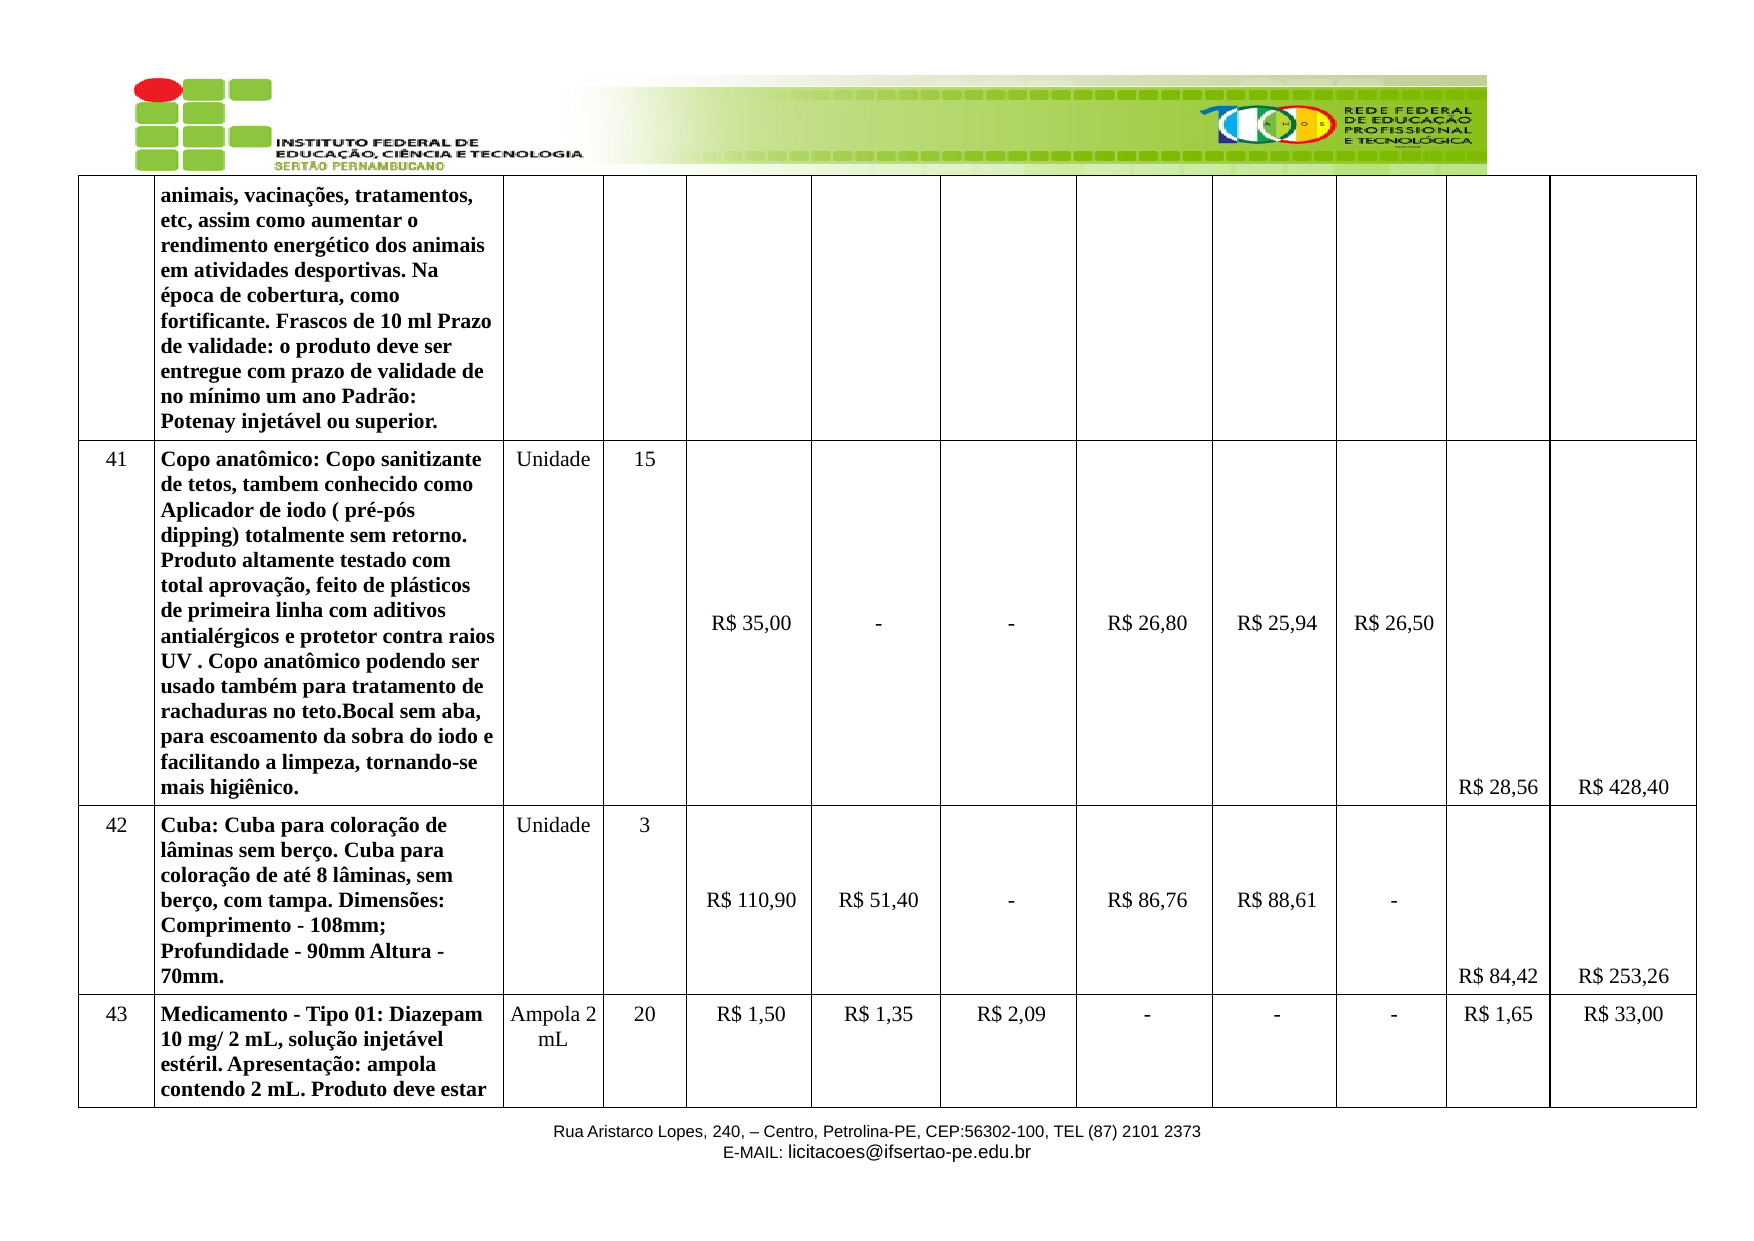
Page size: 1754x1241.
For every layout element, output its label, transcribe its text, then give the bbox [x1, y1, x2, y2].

table_cell - [1077, 995, 1212, 1107]
table_cell Unidade [504, 441, 603, 805]
picture [118, 75, 1487, 175]
table_cell R$ 86,76 [1077, 806, 1212, 994]
table_cell - [812, 441, 940, 805]
table_cell [1447, 176, 1549, 439]
table_cell R$ 51,40 [812, 806, 940, 994]
table_cell R$ 253,26 [1551, 806, 1696, 994]
table_cell R$ 110,90 [687, 806, 811, 994]
table_cell [687, 176, 811, 439]
table_cell animais, vacinações, tratamentos, etc, assim como aumentar o rendimento energético dos animais em atividades desportivas. Na época de cobertura, como fortificante. Frascos de 10 ml Prazo de validade: o produto deve ser entregue com prazo de validade de no mínimo um ano Padrão: Potenay injetável ou superior. [155, 176, 503, 439]
table_cell Cuba: Cuba para coloração de lâminas sem berço. Cuba para coloração de até 8 lâminas, sem berço, com tampa. Dimensões: Comprimento - 108mm; Profundidade - 90mm Altura - 70mm. [155, 806, 503, 994]
table_cell Medicamento - Tipo 01: Diazepam 10 mg/ 2 mL, solução injetável estéril. Apresentação: ampola contendo 2 mL. Produto deve estar [155, 995, 503, 1107]
table_cell [79, 176, 154, 439]
table_cell R$ 1,35 [812, 995, 940, 1107]
table_cell [604, 176, 686, 439]
table_cell 43 [79, 995, 154, 1107]
table_cell 42 [79, 806, 154, 994]
table_cell R$ 2,09 [941, 995, 1076, 1107]
table_cell R$ 1,65 [1447, 995, 1549, 1107]
table_cell R$ 1,50 [687, 995, 811, 1107]
table_cell - [1213, 995, 1336, 1107]
table_cell R$ 84,42 [1447, 806, 1549, 994]
table_cell [1077, 176, 1212, 439]
table_cell R$ 28,56 [1447, 441, 1549, 805]
table_cell [1551, 176, 1696, 439]
table_cell Copo anatômico: Copo sanitizante de tetos, tambem conhecido como Aplicador de iodo ( pré-pós dipping) totalmente sem retorno. Produto altamente testado com total aprovação, feito de plásticos de primeira linha com aditivos antialérgicos e protetor contra raios UV . Copo anatômico podendo ser usado também para tratamento de rachaduras no teto.Bocal sem aba, para escoamento da sobra do iodo e facilitando a limpeza, tornando-se mais higiênico. [155, 441, 503, 805]
table_cell Ampola 2 mL [504, 995, 603, 1107]
table_cell - [1337, 995, 1446, 1107]
table_cell R$ 26,80 [1077, 441, 1212, 805]
table_cell - [1337, 806, 1446, 994]
table_cell - [941, 806, 1076, 994]
table_cell 20 [604, 995, 686, 1107]
table_cell 3 [604, 806, 686, 994]
table_cell - [1213, 176, 1336, 439]
table_cell [812, 176, 940, 439]
table_cell - [941, 176, 1076, 439]
table_cell 41 [79, 441, 154, 805]
table_cell 15 [604, 441, 686, 805]
table_cell R$ 35,00 [687, 441, 811, 805]
table_cell R$ 428,40 [1551, 441, 1696, 805]
table_cell R$ 25,94 [1213, 441, 1336, 805]
table_cell R$ 33,00 [1551, 995, 1696, 1107]
table_cell Unidade [504, 806, 603, 994]
table_cell - [1337, 176, 1446, 439]
table_cell [504, 176, 603, 439]
table_cell - [941, 441, 1076, 805]
table_cell R$ 26,50 [1337, 441, 1446, 805]
table_cell R$ 88,61 [1213, 806, 1336, 994]
